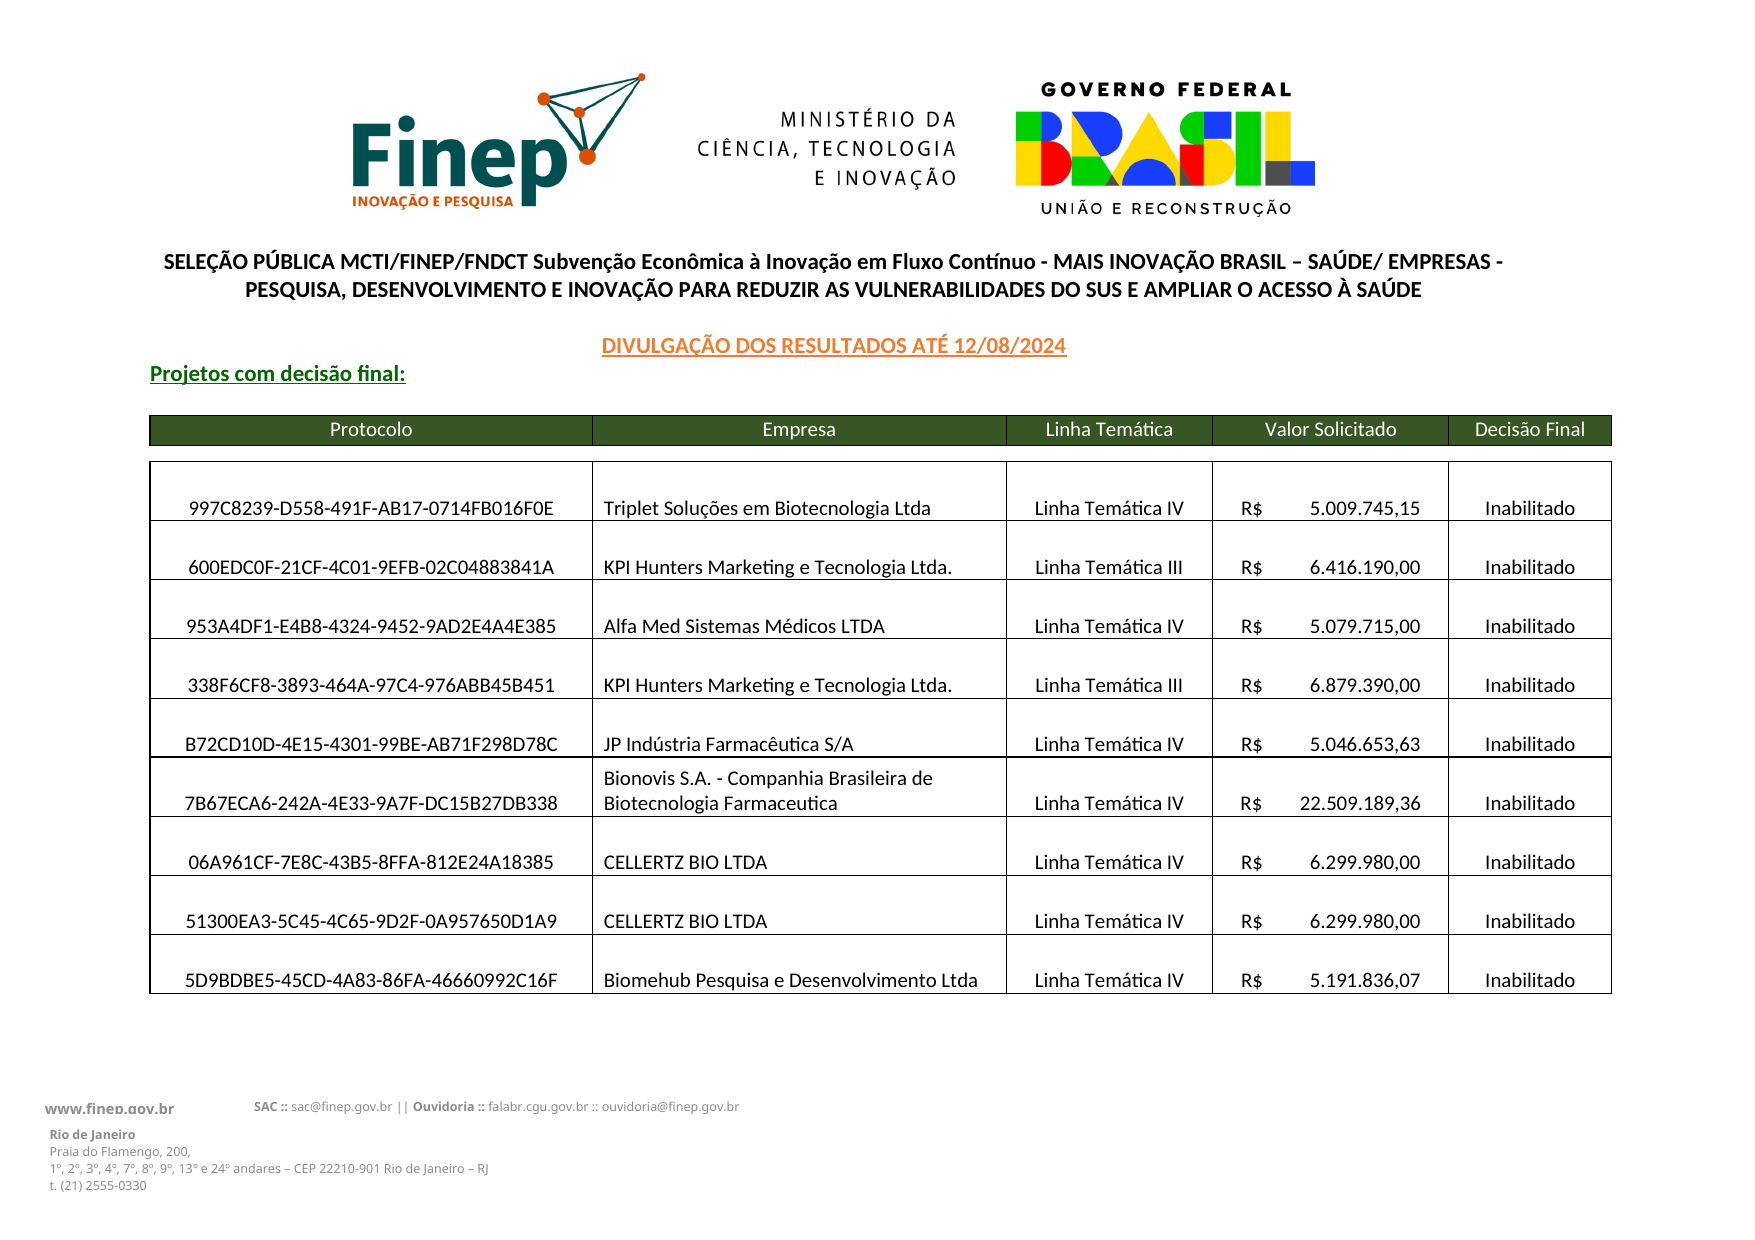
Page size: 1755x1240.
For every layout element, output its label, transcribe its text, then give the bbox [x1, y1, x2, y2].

table_cell R$ 6.299.980,00 [1213, 876, 1448, 934]
table_cell Inabilitado [1449, 758, 1611, 816]
table_cell R$ 6.416.190,00 [1213, 521, 1448, 579]
table_cell Inabilitado [1449, 699, 1611, 756]
table_cell Inabilitado [1449, 935, 1611, 993]
table_cell Biomehub Pesquisa e Desenvolvimento Ltda [593, 935, 1006, 993]
table_cell JP Indústria Farmacêutica S/A [593, 699, 1006, 756]
table_cell Linha Temática III [1007, 521, 1212, 579]
table_cell Inabilitado [1449, 580, 1611, 638]
table_cell Inabilitado [1449, 817, 1611, 874]
table_cell 997C8239-D558-491F-AB17-0714FB016F0E [151, 462, 592, 520]
table_cell R$ 6.879.390,00 [1213, 639, 1448, 697]
table_cell 06A961CF-7E8C-43B5-8FFA-812E24A18385 [151, 817, 592, 874]
table_cell Linha Temática IV [1007, 462, 1212, 520]
table_cell R$ 22.509.189,36 [1213, 758, 1448, 816]
table_cell 5D9BDBE5-45CD-4A83-86FA-46660992C16F [151, 935, 592, 993]
table_cell Triplet Soluções em Biotecnologia Ltda [593, 462, 1006, 520]
table_cell 338F6CF8-3893-464A-97C4-976ABB45B451 [151, 639, 592, 697]
table_cell 953A4DF1-E4B8-4324-9452-9AD2E4A4E385 [151, 580, 592, 638]
table_cell Linha Temática IV [1007, 876, 1212, 934]
table_cell R$ 5.009.745,15 [1213, 462, 1448, 520]
table_cell Linha Temática III [1007, 639, 1212, 697]
table_cell KPI Hunters Marketing e Tecnologia Ltda. [593, 639, 1006, 697]
table_cell 7B67ECA6-242A-4E33-9A7F-DC15B27DB338 [151, 758, 592, 816]
table_cell R$ 6.299.980,00 [1213, 817, 1448, 874]
table_cell 51300EA3-5C45-4C65-9D2F-0A957650D1A9 [151, 876, 592, 934]
table_cell Inabilitado [1449, 521, 1611, 579]
table_cell R$ 5.191.836,07 [1213, 935, 1448, 993]
table_cell Inabilitado [1449, 639, 1611, 697]
table_cell Inabilitado [1449, 876, 1611, 934]
table_cell KPI Hunters Marketing e Tecnologia Ltda. [593, 521, 1006, 579]
table_cell Inabilitado [1449, 462, 1611, 520]
table_cell 600EDC0F-21CF-4C01-9EFB-02C04883841A [151, 521, 592, 579]
table_cell Linha Temática IV [1007, 935, 1212, 993]
table_cell B72CD10D-4E15-4301-99BE-AB71F298D78C [151, 699, 592, 756]
table_cell CELLERTZ BIO LTDA [593, 876, 1006, 934]
table_cell Linha Temática IV [1007, 817, 1212, 874]
table_cell Linha Temática IV [1007, 580, 1212, 638]
table_cell Bionovis S.A. - Companhia Brasileira de Biotecnologia Farmaceutica [593, 758, 1006, 816]
table_cell Alfa Med Sistemas Médicos LTDA [593, 580, 1006, 638]
table_cell CELLERTZ BIO LTDA [593, 817, 1006, 874]
table_cell Linha Temática IV [1007, 699, 1212, 756]
table_cell Linha Temática IV [1007, 758, 1212, 816]
table_cell R$ 5.079.715,00 [1213, 580, 1448, 638]
table_cell R$ 5.046.653,63 [1213, 699, 1448, 756]
